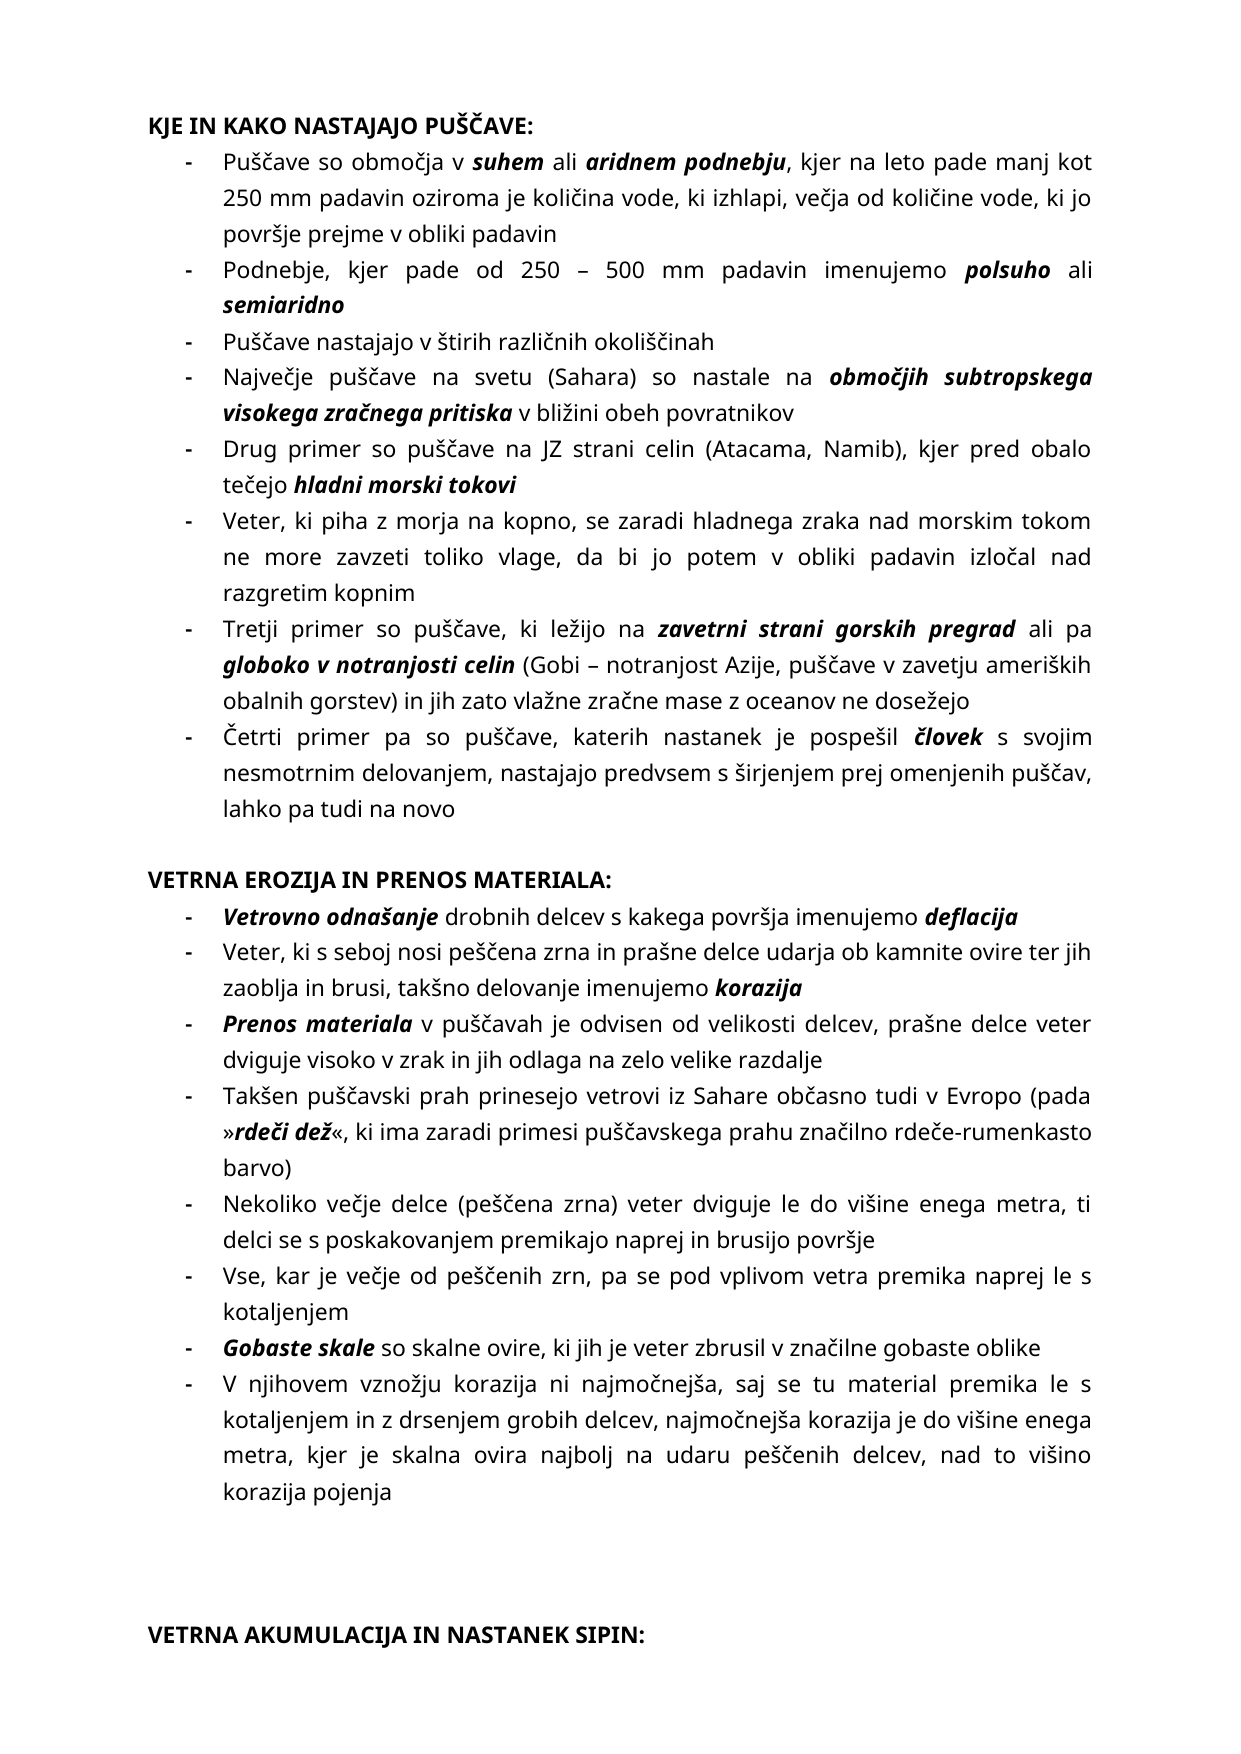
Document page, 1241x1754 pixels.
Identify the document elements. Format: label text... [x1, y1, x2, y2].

text VETRNA EROZIJA IN PRENOS MATERIALA: [148, 864, 1093, 896]
list Nekoliko večje delce (peščena zrna) veter dviguje le do višine enega metra, ti delci se s poskakovanjem premikajo naprej in brusijo površje [185, 1188, 1093, 1255]
list Puščave nastajajo v štirih različnih okoliščinah [185, 325, 1093, 357]
text VETRNA AKUMULACIJA IN NASTANEK SIPIN: [148, 1619, 1093, 1650]
list Gobaste skale so skalne ovire, ki jih je veter zbrusil v značilne gobaste oblike [185, 1332, 1093, 1363]
list Tretji primer so puščave, ki ležijo na zavetrni strani gorskih pregrad ali pa globoko v notranjosti celin (Gobi – notranjost Azije, puščave v zavetju ameriških obalnih gorstev) in jih zato vlažne zračne mase z oceanov ne dosežejo [185, 613, 1093, 716]
list Prenos materiala v puščavah je odvisen od velikosti delcev, prašne delce veter dviguje visoko v zrak in jih odlaga na zelo velike razdalje [185, 1008, 1093, 1075]
list Vetrovno odnašanje drobnih delcev s kakega površja imenujemo deflacija [185, 900, 1093, 932]
list V njihovem vznožju korazija ni najmočnejša, saj se tu material premika le s kotaljenjem in z drsenjem grobih delcev, najmočnejša korazija je do višine enega metra, kjer je skalna ovira najbolj na udaru peščenih delcev, nad to višino korazija pojenja [185, 1368, 1093, 1507]
list Vse, kar je večje od peščenih zrn, pa se pod vplivom vetra premika naprej le s kotaljenjem [185, 1260, 1093, 1327]
list Četrti primer pa so puščave, katerih nastanek je pospešil človek s svojim nesmotrnim delovanjem, nastajajo predvsem s širjenjem prej omenjenih puščav, lahko pa tudi na novo [185, 721, 1093, 824]
list Veter, ki piha z morja na kopno, se zaradi hladnega zraka nad morskim tokom ne more zavzeti toliko vlage, da bi jo potem v obliki padavin izločal nad razgretim kopnim [185, 505, 1093, 608]
list Podnebje, kjer pade od 250 – 500 mm padavin imenujemo polsuho ali semiaridno [185, 253, 1093, 321]
list Takšen puščavski prah prinesejo vetrovi iz Sahare občasno tudi v Evropo (pada »rdeči dež«, ki ima zaradi primesi puščavskega prahu značilno rdeče-rumenkasto barvo) [185, 1080, 1093, 1183]
list Veter, ki s seboj nosi peščena zrna in prašne delce udarja ob kamnite ovire ter jih zaoblja in brusi, takšno delovanje imenujemo korazija [185, 936, 1093, 1003]
text KJE IN KAKO NASTAJAJO PUŠČAVE: [148, 110, 1093, 141]
list Puščave so območja v suhem ali aridnem podnebju, kjer na leto pade manj kot 250 mm padavin oziroma je količina vode, ki izhlapi, večja od količine vode, ki jo površje prejme v obliki padavin [185, 146, 1093, 249]
list Največje puščave na svetu (Sahara) so nastale na območjih subtropskega visokega zračnega pritiska v bližini obeh povratnikov [185, 361, 1093, 428]
list Drug primer so puščave na JZ strani celin (Atacama, Namib), kjer pred obalo tečejo hladni morski tokovi [185, 433, 1093, 500]
